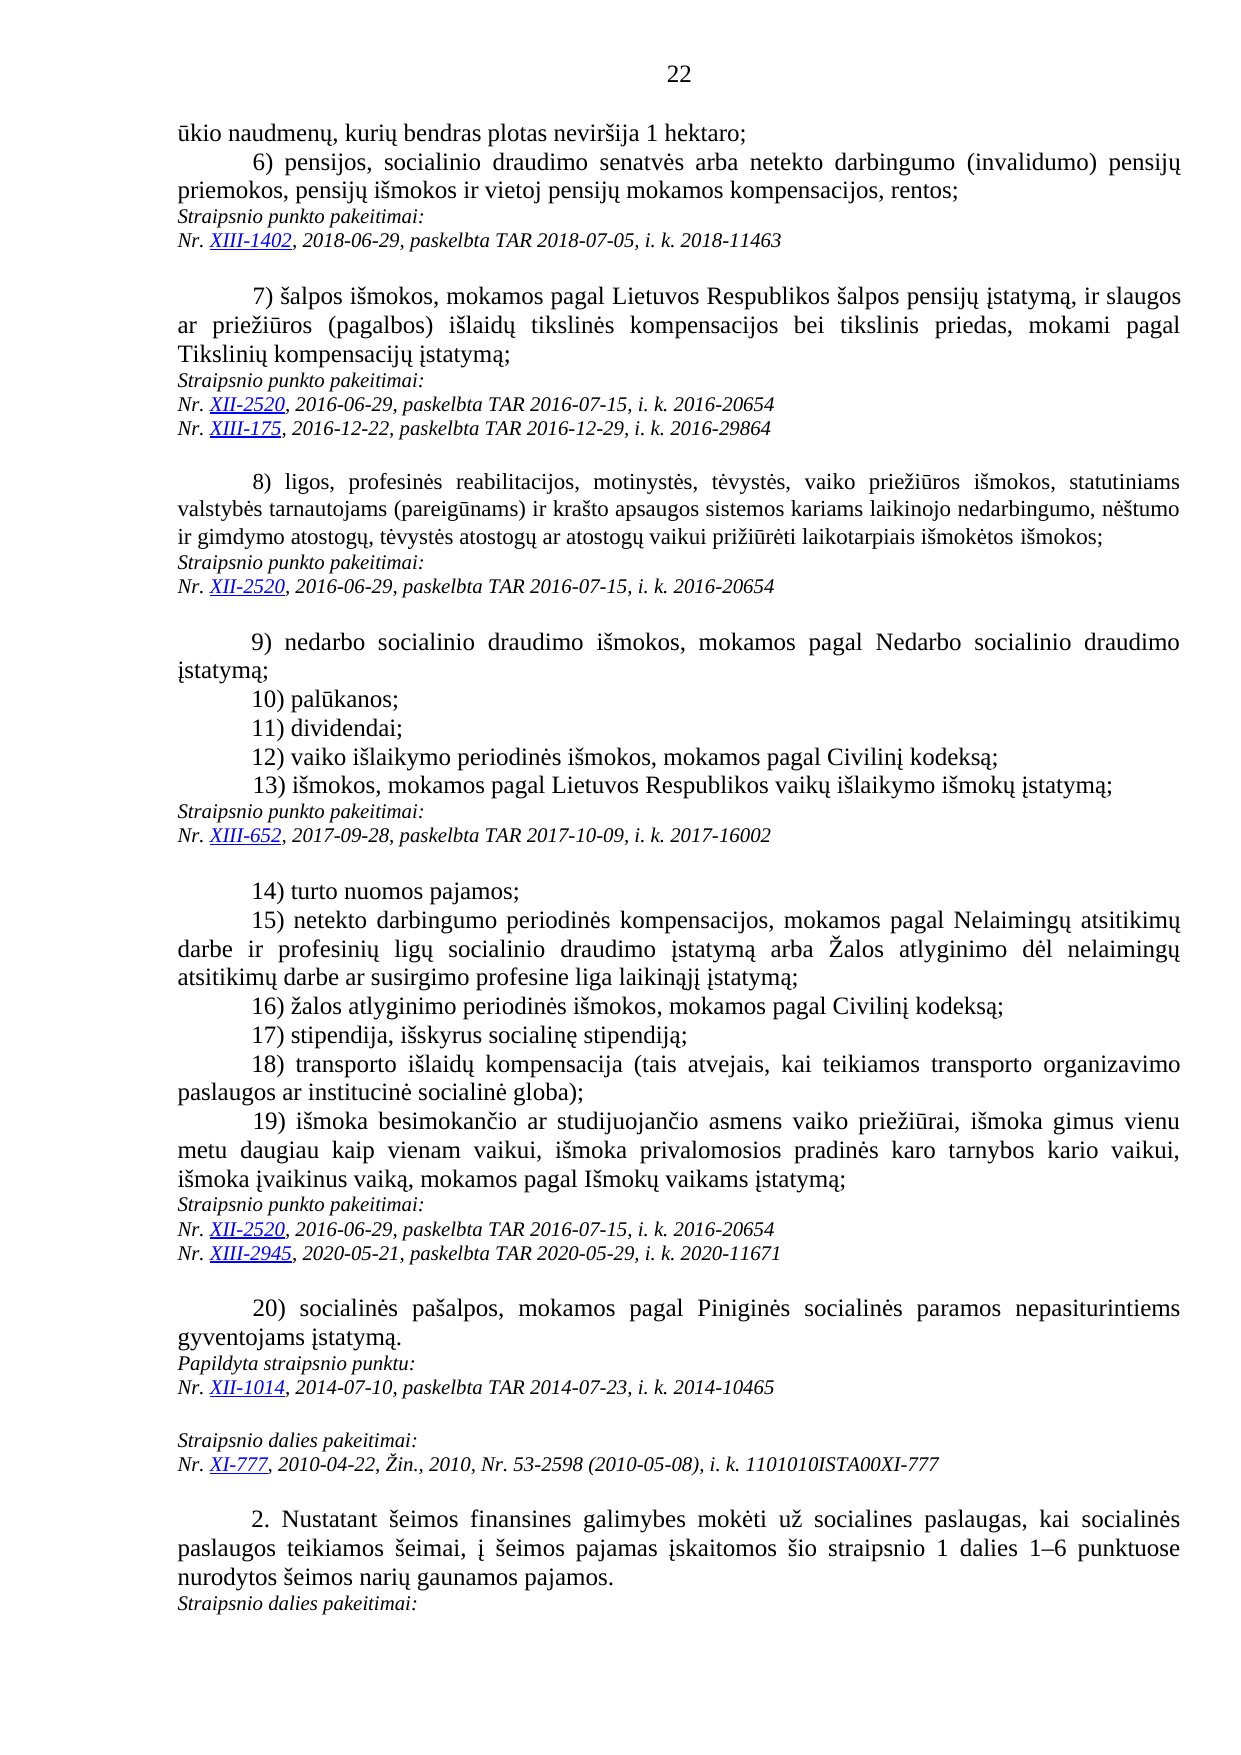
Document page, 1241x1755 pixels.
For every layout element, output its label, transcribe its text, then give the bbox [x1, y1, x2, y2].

text 19) išmoka besimokančio ar studijuojančio asmens vaiko priežiūrai, išmoka gimus vienu metu daugiau kaip vienam vaikui, išmoka privalomosios pradinės karo tarnybos kario vaikui, išmoka įvaikinus vaiką, mokamos pagal Išmokų vaikams įstatymą; [177, 1106, 1181, 1192]
text 20) socialinės pašalpos, mokamos pagal Piniginės socialinės paramos nepasiturintiems gyventojams įstatymą. [177, 1293, 1181, 1351]
text 9) nedarbo socialinio draudimo išmokos, mokamos pagal Nedarbo socialinio draudimo įstatymą; [177, 627, 1181, 684]
text Nr. XIII-652, 2017-09-28, paskelbta TAR 2017-10-09, i. k. 2017-16002 [177, 823, 1181, 847]
text Nr. XI-777, 2010-04-22, Žin., 2010, Nr. 53-2598 (2010-05-08), i. k. 1101010ISTA00XI-777 [177, 1452, 1181, 1476]
text 16) žalos atlyginimo periodinės išmokos, mokamos pagal Civilinį kodeksą; [177, 991, 1181, 1020]
text Nr. XII-2520, 2016-06-29, paskelbta TAR 2016-07-15, i. k. 2016-20654 [177, 574, 1181, 598]
text Nr. XIII-2945, 2020-05-21, paskelbta TAR 2020-05-29, i. k. 2020-11671 [177, 1241, 1181, 1264]
text Nr. XII-1014, 2014-07-10, paskelbta TAR 2014-07-23, i. k. 2014-10465 [177, 1375, 1181, 1399]
text Straipsnio punkto pakeitimai: [177, 799, 1181, 823]
text Papildyta straipsnio punktu: [177, 1351, 1181, 1375]
text Straipsnio dalies pakeitimai: [177, 1591, 1181, 1615]
text Straipsnio punkto pakeitimai: [177, 550, 1181, 574]
text Straipsnio punkto pakeitimai: [177, 367, 1181, 392]
text Nr. XIII-1402, 2018-06-29, paskelbta TAR 2018-07-05, i. k. 2018-11463 [177, 228, 1181, 252]
text 15) netekto darbingumo periodinės kompensacijos, mokamos pagal Nelaimingų atsitikimų darbe ir profesinių ligų socialinio draudimo įstatymą arba Žalos atlyginimo dėl nelaimingų atsitikimų darbe ar susirgimo profesine liga laikinąjį įstatymą; [177, 905, 1181, 991]
text 8) ligos, profesinės reabilitacijos, motinystės, tėvystės, vaiko priežiūros išmokos, statutiniams valstybės tarnautojams (pareigūnams) ir krašto apsaugos sistemos kariams laikinojo nedarbingumo, nėštumo ir gimdymo atostogų, tėvystės atostogų ar atostogų vaikui prižiūrėti laikotarpiais išmokėtos išmokos; [177, 468, 1181, 550]
text Nr. XII-2520, 2016-06-29, paskelbta TAR 2016-07-15, i. k. 2016-20654 [177, 1216, 1181, 1241]
text 17) stipendija, išskyrus socialinę stipendiją; [177, 1020, 1181, 1049]
text ūkio naudmenų, kurių bendras plotas neviršija 1 hektaro; [177, 118, 1181, 147]
text Straipsnio punkto pakeitimai: [177, 204, 1181, 228]
text Nr. XII-2520, 2016-06-29, paskelbta TAR 2016-07-15, i. k. 2016-20654 [177, 392, 1181, 416]
text 12) vaiko išlaikymo periodinės išmokos, mokamos pagal Civilinį kodeksą; [177, 742, 1181, 771]
text 2. Nustatant šeimos finansines galimybes mokėti už socialines paslaugas, kai socialinės paslaugos teikiamos šeimai, į šeimos pajamas įskaitomos šio straipsnio 1 dalies 1–6 punktuose nurodytos šeimos narių gaunamos pajamos. [177, 1504, 1181, 1591]
text Straipsnio punkto pakeitimai: [177, 1192, 1181, 1216]
text Straipsnio dalies pakeitimai: [177, 1428, 1181, 1452]
text 6) pensijos, socialinio draudimo senatvės arba netekto darbingumo (invalidumo) pensijų priemokos, pensijų išmokos ir vietoj pensijų mokamos kompensacijos, rentos; [177, 147, 1181, 204]
text 14) turto nuomos pajamos; [177, 876, 1181, 905]
text 7) šalpos išmokos, mokamos pagal Lietuvos Respublikos šalpos pensijų įstatymą, ir slaugos ar priežiūros (pagalbos) išlaidų tikslinės kompensacijos bei tikslinis priedas, mokami pagal Tikslinių kompensacijų įstatymą; [177, 281, 1181, 367]
text 11) dividendai; [177, 713, 1181, 742]
text Nr. XIII-175, 2016-12-22, paskelbta TAR 2016-12-29, i. k. 2016-29864 [177, 416, 1181, 440]
text 10) palūkanos; [177, 684, 1181, 713]
text 18) transporto išlaidų kompensacija (tais atvejais, kai teikiamos transporto organizavimo paslaugos ar institucinė socialinė globa); [177, 1049, 1181, 1106]
text 13) išmokos, mokamos pagal Lietuvos Respublikos vaikų išlaikymo išmokų įstatymą; [177, 771, 1181, 799]
